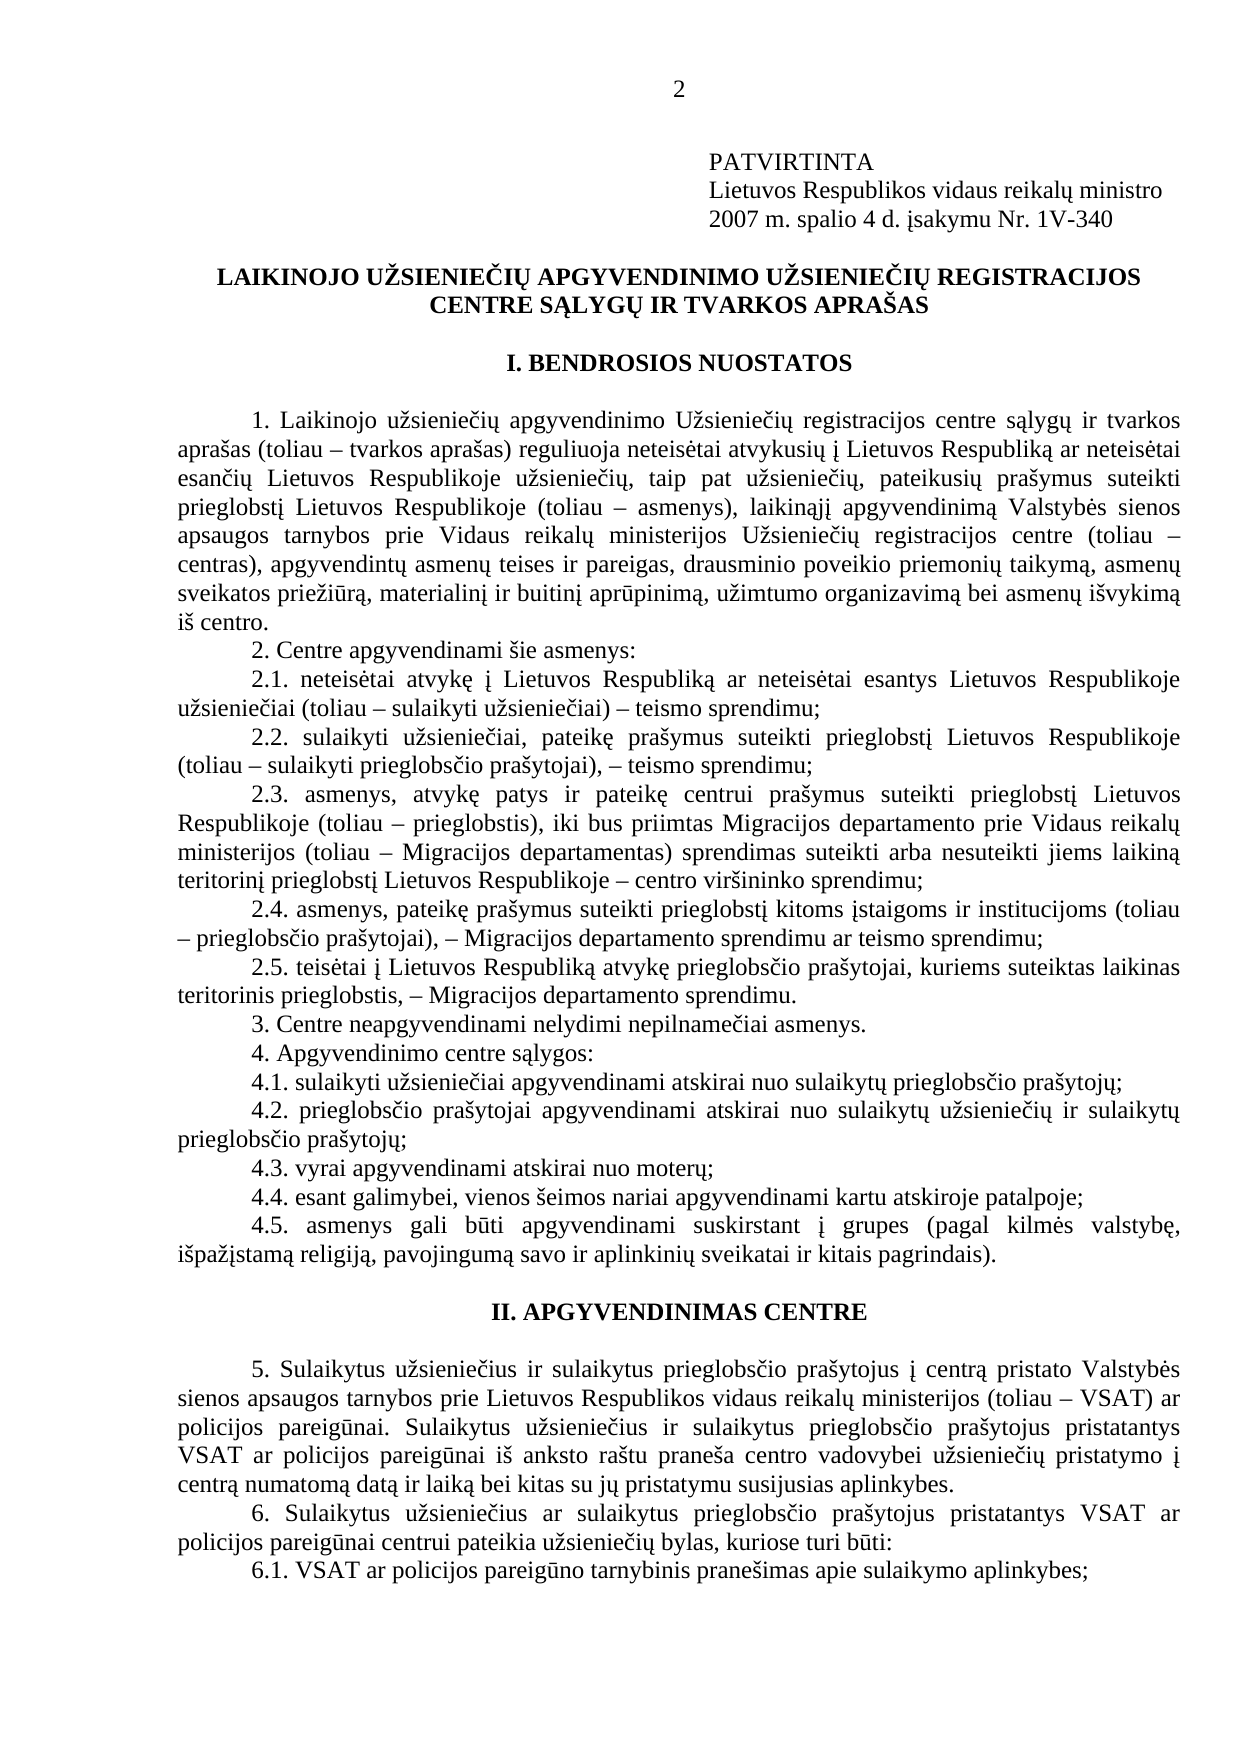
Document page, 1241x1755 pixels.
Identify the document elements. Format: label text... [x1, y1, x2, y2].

text 2.5. teisėtai į Lietuvos Respubliką atvykę prieglobsčio prašytojai, kuriems suteiktas laikinas teritorinis prieglobstis, – Migracijos departamento sprendimu. [177, 952, 1181, 1009]
text 3. Centre neapgyvendinami nelydimi nepilnamečiai asmenys. [177, 1009, 1181, 1038]
text 2.3. asmenys, atvykę patys ir pateikę centrui prašymus suteikti prieglobstį Lietuvos Respublikoje (toliau – prieglobstis), iki bus priimtas Migracijos departamento prie Vidaus reikalų ministerijos (toliau – Migracijos departamentas) sprendimas suteikti arba nesuteikti jiems laikiną teritorinį prieglobstį Lietuvos Respublikoje – centro viršininko sprendimu; [177, 779, 1181, 894]
text I. BENDROSIOS NUOSTATOS [177, 348, 1181, 377]
text 5. Sulaikytus užsieniečius ir sulaikytus prieglobsčio prašytojus į centrą pristato Valstybės sienos apsaugos tarnybos prie Lietuvos Respublikos vidaus reikalų ministerijos (toliau – VSAT) ar policijos pareigūnai. Sulaikytus užsieniečius ir sulaikytus prieglobsčio prašytojus pristatantys VSAT ar policijos pareigūnai iš anksto raštu praneša centro vadovybei užsieniečių pristatymo į centrą numatomą datą ir laiką bei kitas su jų pristatymu susijusias aplinkybes. [177, 1354, 1181, 1498]
text 6. Sulaikytus užsieniečius ar sulaikytus prieglobsčio prašytojus pristatantys VSAT ar policijos pareigūnai centrui pateikia užsieniečių bylas, kuriose turi būti: [177, 1498, 1181, 1556]
text 4.1. sulaikyti užsieniečiai apgyvendinami atskirai nuo sulaikytų prieglobsčio prašytojų; [177, 1067, 1181, 1096]
text 4.5. asmenys gali būti apgyvendinami suskirstant į grupes (pagal kilmės valstybę, išpažįstamą religiją, pavojingumą savo ir aplinkinių sveikatai ir kitais pagrindais). [177, 1211, 1181, 1268]
text 2.4. asmenys, pateikę prašymus suteikti prieglobstį kitoms įstaigoms ir institucijoms (toliau – prieglobsčio prašytojai), – Migracijos departamento sprendimu ar teismo sprendimu; [177, 894, 1181, 952]
text LAIKINOJO UŽSIENIEČIŲ APGYVENDINIMO UŽSIENIEČIŲ REGISTRACIJOS CENTRE SĄLYGŲ IR TVARKOS APRAŠAS [177, 262, 1181, 319]
text 2.2. sulaikyti užsieniečiai, pateikę prašymus suteikti prieglobstį Lietuvos Respublikoje (toliau – sulaikyti prieglobsčio prašytojai), – teismo sprendimu; [177, 722, 1181, 779]
text 1. Laikinojo užsieniečių apgyvendinimo Užsieniečių registracijos centre sąlygų ir tvarkos aprašas (toliau – tvarkos aprašas) reguliuoja neteisėtai atvykusių į Lietuvos Respubliką ar neteisėtai esančių Lietuvos Respublikoje užsieniečių, taip pat užsieniečių, pateikusių prašymus suteikti prieglobstį Lietuvos Respublikoje (toliau – asmenys), laikinąjį apgyvendinimą Valstybės sienos apsaugos tarnybos prie Vidaus reikalų ministerijos Užsieniečių registracijos centre (toliau – centras), apgyvendintų asmenų teises ir pareigas, drausminio poveikio priemonių taikymą, asmenų sveikatos priežiūrą, materialinį ir buitinį aprūpinimą, užimtumo organizavimą bei asmenų išvykimą iš centro. [177, 406, 1181, 636]
text PATVIRTINTA [177, 147, 1181, 176]
text 4.3. vyrai apgyvendinami atskirai nuo moterų; [177, 1153, 1181, 1182]
text 2007 m. spalio 4 d. įsakymu Nr. 1V-340 [177, 204, 1181, 233]
text 2. Centre apgyvendinami šie asmenys: [177, 636, 1181, 664]
text Lietuvos Respublikos vidaus reikalų ministro [177, 176, 1181, 204]
text 4.4. esant galimybei, vienos šeimos nariai apgyvendinami kartu atskiroje patalpoje; [177, 1182, 1181, 1211]
text 4.2. prieglobsčio prašytojai apgyvendinami atskirai nuo sulaikytų užsieniečių ir sulaikytų prieglobsčio prašytojų; [177, 1096, 1181, 1153]
text II. APGYVENDINIMAS CENTRE [177, 1297, 1181, 1326]
text 6.1. VSAT ar policijos pareigūno tarnybinis pranešimas apie sulaikymo aplinkybes; [177, 1556, 1181, 1584]
text 4. Apgyvendinimo centre sąlygos: [177, 1038, 1181, 1067]
text 2.1. neteisėtai atvykę į Lietuvos Respubliką ar neteisėtai esantys Lietuvos Respublikoje užsieniečiai (toliau – sulaikyti užsieniečiai) – teismo sprendimu; [177, 664, 1181, 722]
